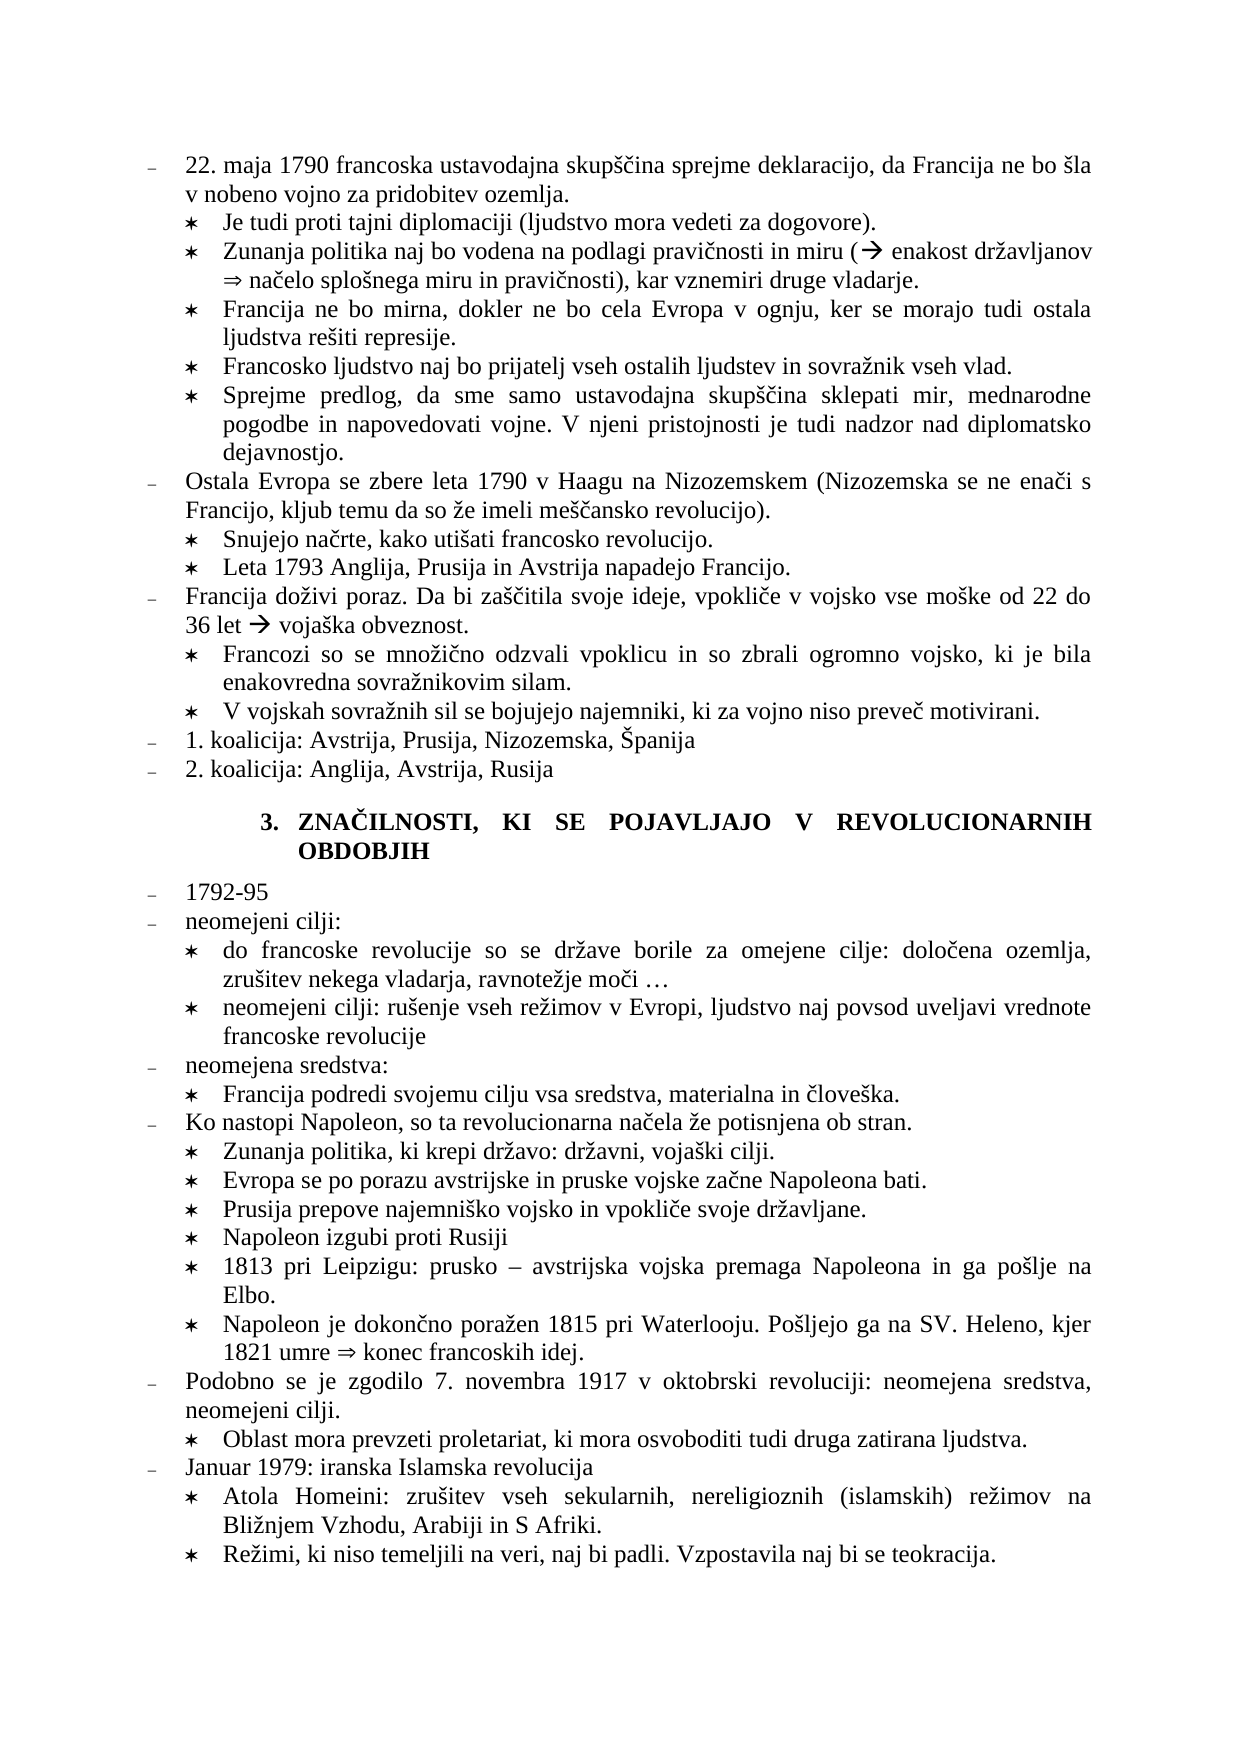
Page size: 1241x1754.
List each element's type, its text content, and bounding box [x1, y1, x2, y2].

list Napoleon je dokončno poražen 1815 pri Waterlooju. Pošljejo ga na SV. Heleno, kjer 1821 umre  konec francoskih idej. [185, 1309, 1092, 1366]
list Atola Homeini: zrušitev vseh sekularnih, nereligioznih (islamskih) režimov na Bližnjem Vzhodu, Arabiji in S Afriki. [185, 1481, 1092, 1539]
list Sprejme predlog, da sme samo ustavodajna skupščina sklepati mir, mednarodne pogodbe in napovedovati vojne. V njeni pristojnosti je tudi nadzor nad diplomatsko dejavnostjo. [185, 380, 1092, 466]
list Oblast mora prevzeti proletariat, ki mora osvoboditi tudi druga zatirana ljudstva. [185, 1424, 1092, 1452]
list Leta 1793 Anglija, Prusija in Avstrija napadejo Francijo. [185, 552, 1092, 581]
list Francija ne bo mirna, dokler ne bo cela Evropa v ognju, ker se morajo tudi ostala ljudstva rešiti represije. [185, 294, 1092, 351]
list V vojskah sovražnih sil se bojujejo najemniki, ki za vojno niso preveč motivirani. [185, 696, 1092, 725]
list 1792-95 [148, 877, 1092, 906]
list Evropa se po porazu avstrijske in pruske vojske začne Napoleona bati. [185, 1165, 1092, 1194]
list 1. koalicija: Avstrija, Prusija, Nizozemska, Španija [148, 725, 1092, 754]
subtitle značilnosti, ki se pojavljajo v revolucionarnih obdobjih [260, 807, 1092, 865]
list do francoske revolucije so se države borile za omejene cilje: določena ozemlja, zrušitev nekega vladarja, ravnotežje moči … [185, 935, 1092, 992]
list Francija doživi poraz. Da bi zaščitila svoje ideje, vpokliče v vojsko vse moške od 22 do 36 let  vojaška obveznost. [148, 581, 1092, 639]
list Napoleon izgubi proti Rusiji [185, 1222, 1092, 1251]
list Snujejo načrte, kako utišati francosko revolucijo. [185, 524, 1092, 552]
list Francosko ljudstvo naj bo prijatelj vseh ostalih ljudstev in sovražnik vseh vlad. [185, 351, 1092, 380]
list 22. maja 1790 francoska ustavodajna skupščina sprejme deklaracijo, da Francija ne bo šla v nobeno vojno za pridobitev ozemlja. [148, 150, 1092, 207]
list Ostala Evropa se zbere leta 1790 v Haagu na Nizozemskem (Nizozemska se ne enači s Francijo, kljub temu da so že imeli meščansko revolucijo). [148, 466, 1092, 524]
list Ko nastopi Napoleon, so ta revolucionarna načela že potisnjena ob stran. [148, 1107, 1092, 1136]
list Zunanja politika naj bo vodena na podlagi pravičnosti in miru ( enakost državljanov  načelo splošnega miru in pravičnosti), kar vznemiri druge vladarje. [185, 236, 1092, 294]
list neomejeni cilji: [148, 906, 1092, 935]
list Francija podredi svojemu cilju vsa sredstva, materialna in človeška. [185, 1079, 1092, 1107]
list Francozi so se množično odzvali vpoklicu in so zbrali ogromno vojsko, ki je bila enakovredna sovražnikovim silam. [185, 639, 1092, 696]
list Je tudi proti tajni diplomaciji (ljudstvo mora vedeti za dogovore). [185, 207, 1092, 236]
list Zunanja politika, ki krepi državo: državni, vojaški cilji. [185, 1136, 1092, 1165]
list Režimi, ki niso temeljili na veri, naj bi padli. Vzpostavila naj bi se teokracija. [185, 1539, 1092, 1567]
list neomejena sredstva: [148, 1050, 1092, 1079]
list 1813 pri Leipzigu: prusko – avstrijska vojska premaga Napoleona in ga pošlje na Elbo. [185, 1251, 1092, 1309]
list Podobno se je zgodilo 7. novembra 1917 v oktobrski revoluciji: neomejena sredstva, neomejeni cilji. [148, 1366, 1092, 1424]
list neomejeni cilji: rušenje vseh režimov v Evropi, ljudstvo naj povsod uveljavi vrednote francoske revolucije [185, 992, 1092, 1050]
list Januar 1979: iranska Islamska revolucija [148, 1452, 1092, 1481]
list Prusija prepove najemniško vojsko in vpokliče svoje državljane. [185, 1194, 1092, 1222]
list 2. koalicija: Anglija, Avstrija, Rusija [148, 754, 1092, 782]
